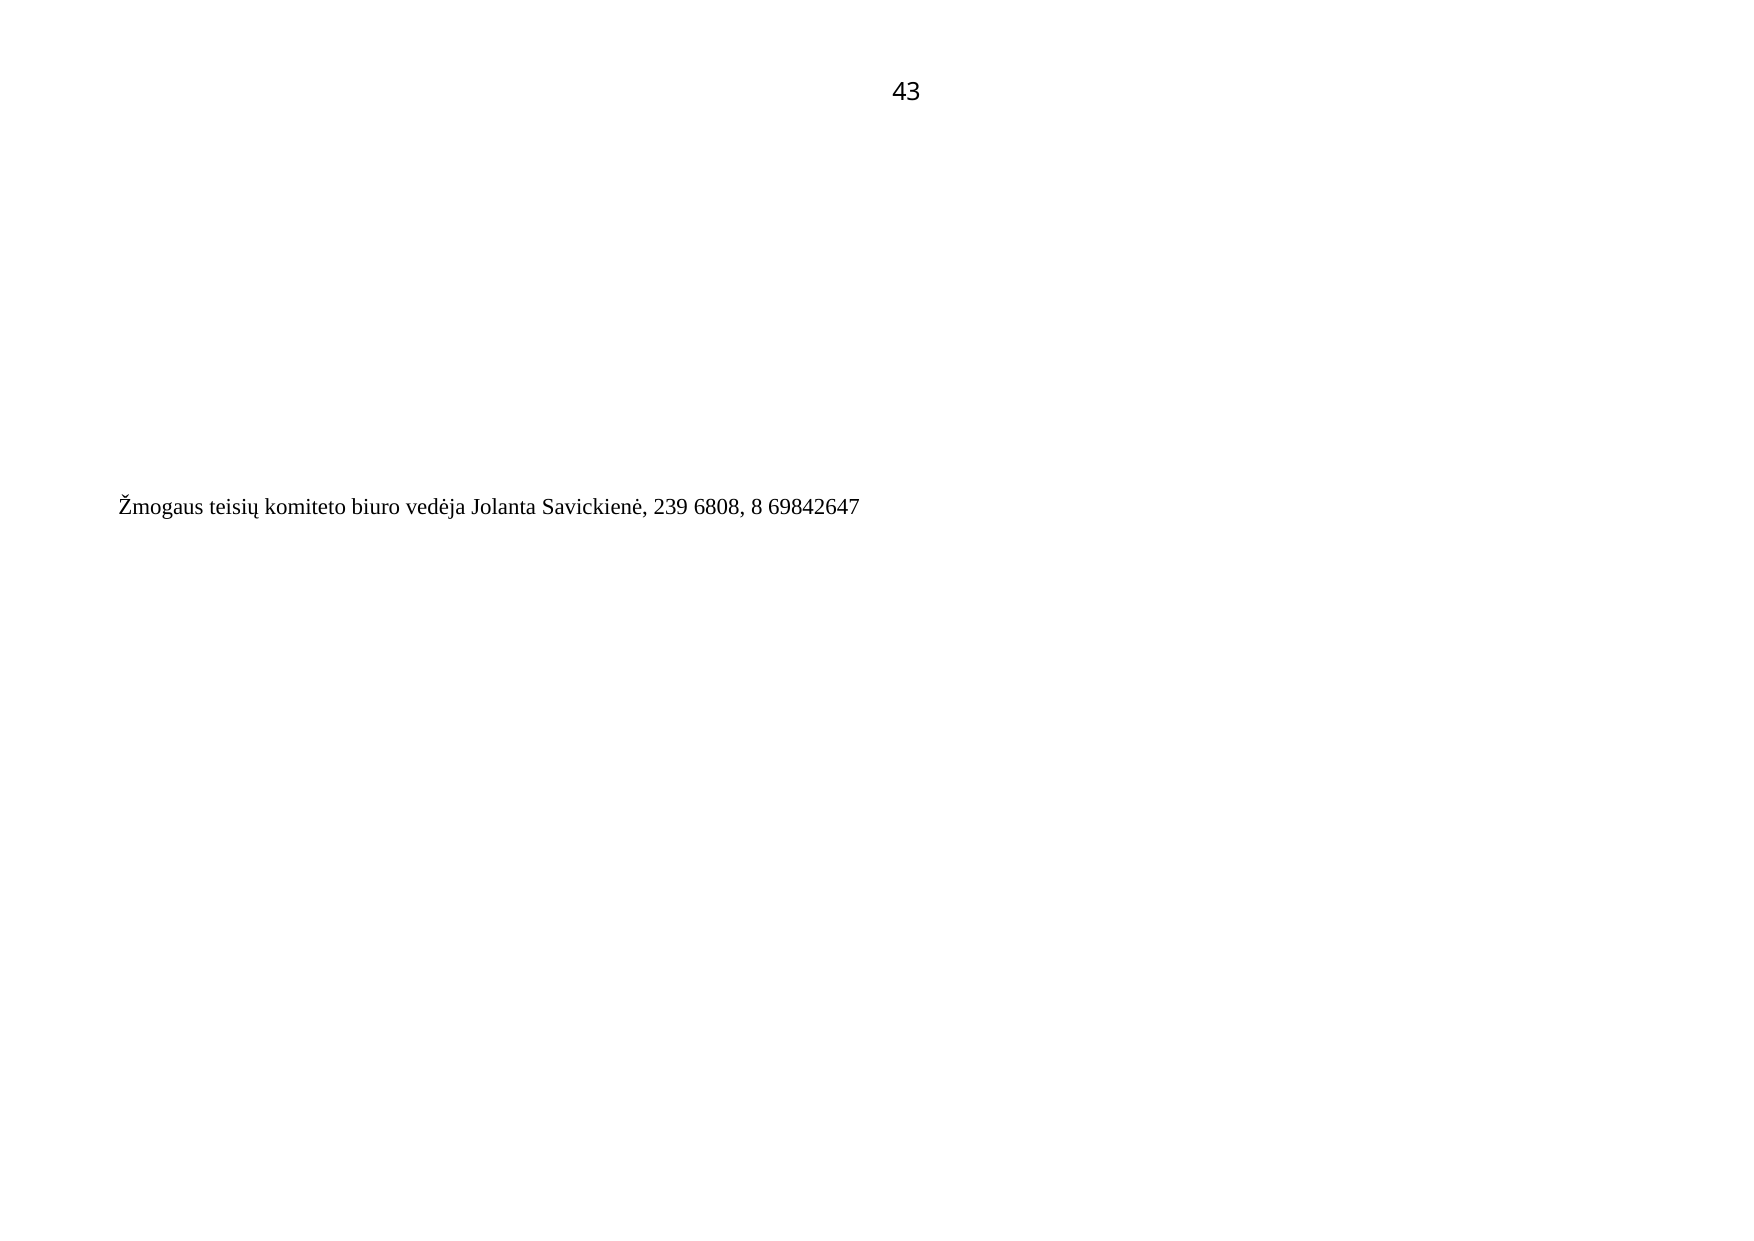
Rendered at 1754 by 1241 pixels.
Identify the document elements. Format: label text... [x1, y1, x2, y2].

text Žmogaus teisių komiteto biuro vedėja Jolanta Savickienė, 239 6808, 8 69842647 [118, 493, 1695, 520]
